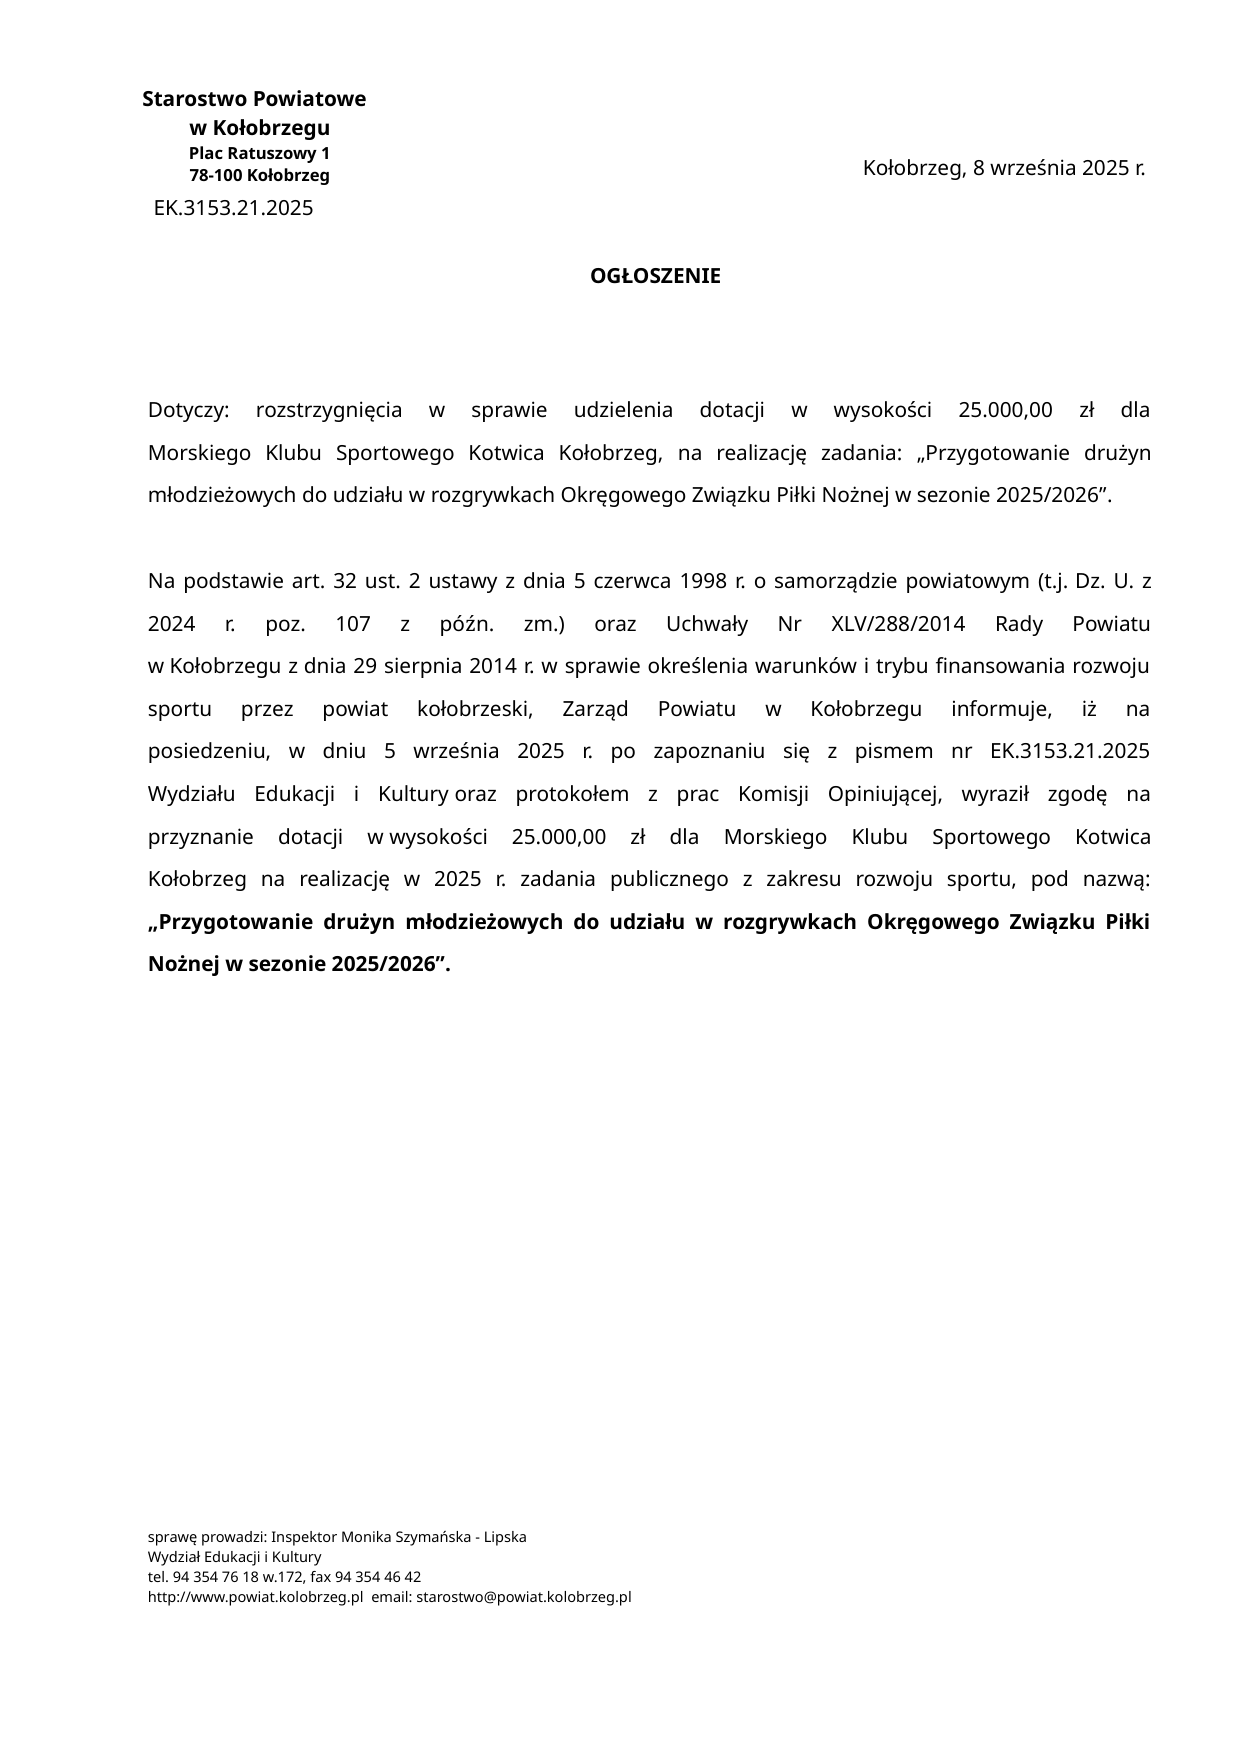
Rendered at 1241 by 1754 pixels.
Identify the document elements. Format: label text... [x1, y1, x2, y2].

table_cell EK.3153.21.2025 [148, 188, 1152, 256]
table_header Kołobrzeg, 8 września 2025 r. [416, 148, 1152, 187]
text Na podstawie art. 32 ust. 2 ustawy z dnia 5 czerwca 1998 r. o samorządzie powiatowym (t.j. Dz. U. z 2024 r. poz. 107 z późn. zm.) oraz Uchwały Nr XLV/288/2014 Rady Powiatu w Kołobrzegu z dnia 29 sierpnia 2014 r. w sprawie określenia warunków i trybu finansowania rozwoju sportu przez powiat kołobrzeski, Zarząd Powiatu w Kołobrzegu informuje, iż na posiedzeniu, w dniu 5 września 2025 r. po zapoznaniu się z pismem nr EK.3153.21.2025 Wydziału Edukacji i Kultury oraz protokołem z prac Komisji Opiniującej, wyraził zgodę na przyznanie dotacji w wysokości 25.000,00 zł dla Morskiego Klubu Sportowego Kotwica Kołobrzeg na realizację w 2025 r. zadania publicznego z zakresu rozwoju sportu, pod nazwą: „Przygotowanie drużyn młodzieżowych do udziału w rozgrywkach Okręgowego Związku Piłki Nożnej w sezonie 2025/2026”. [148, 566, 1152, 978]
text w Kołobrzegu [103, 113, 416, 141]
text Dotyczy: rozstrzygnięcia w sprawie udzielenia dotacji w wysokości 25.000,00 zł dla Morskiego Klubu Sportowego Kotwica Kołobrzeg, na realizację zadania: „Przygotowanie drużyn młodzieżowych do udziału w rozgrywkach Okręgowego Związku Piłki Nożnej w sezonie 2025/2026”. [148, 395, 1152, 509]
text Plac Ratuszowy 1 [103, 141, 416, 164]
text Starostwo Powiatowe [103, 84, 416, 113]
table_cell OGŁOSZENIE [160, 256, 1152, 296]
text 78-100 Kołobrzeg [103, 164, 416, 187]
table_cell [148, 256, 159, 296]
